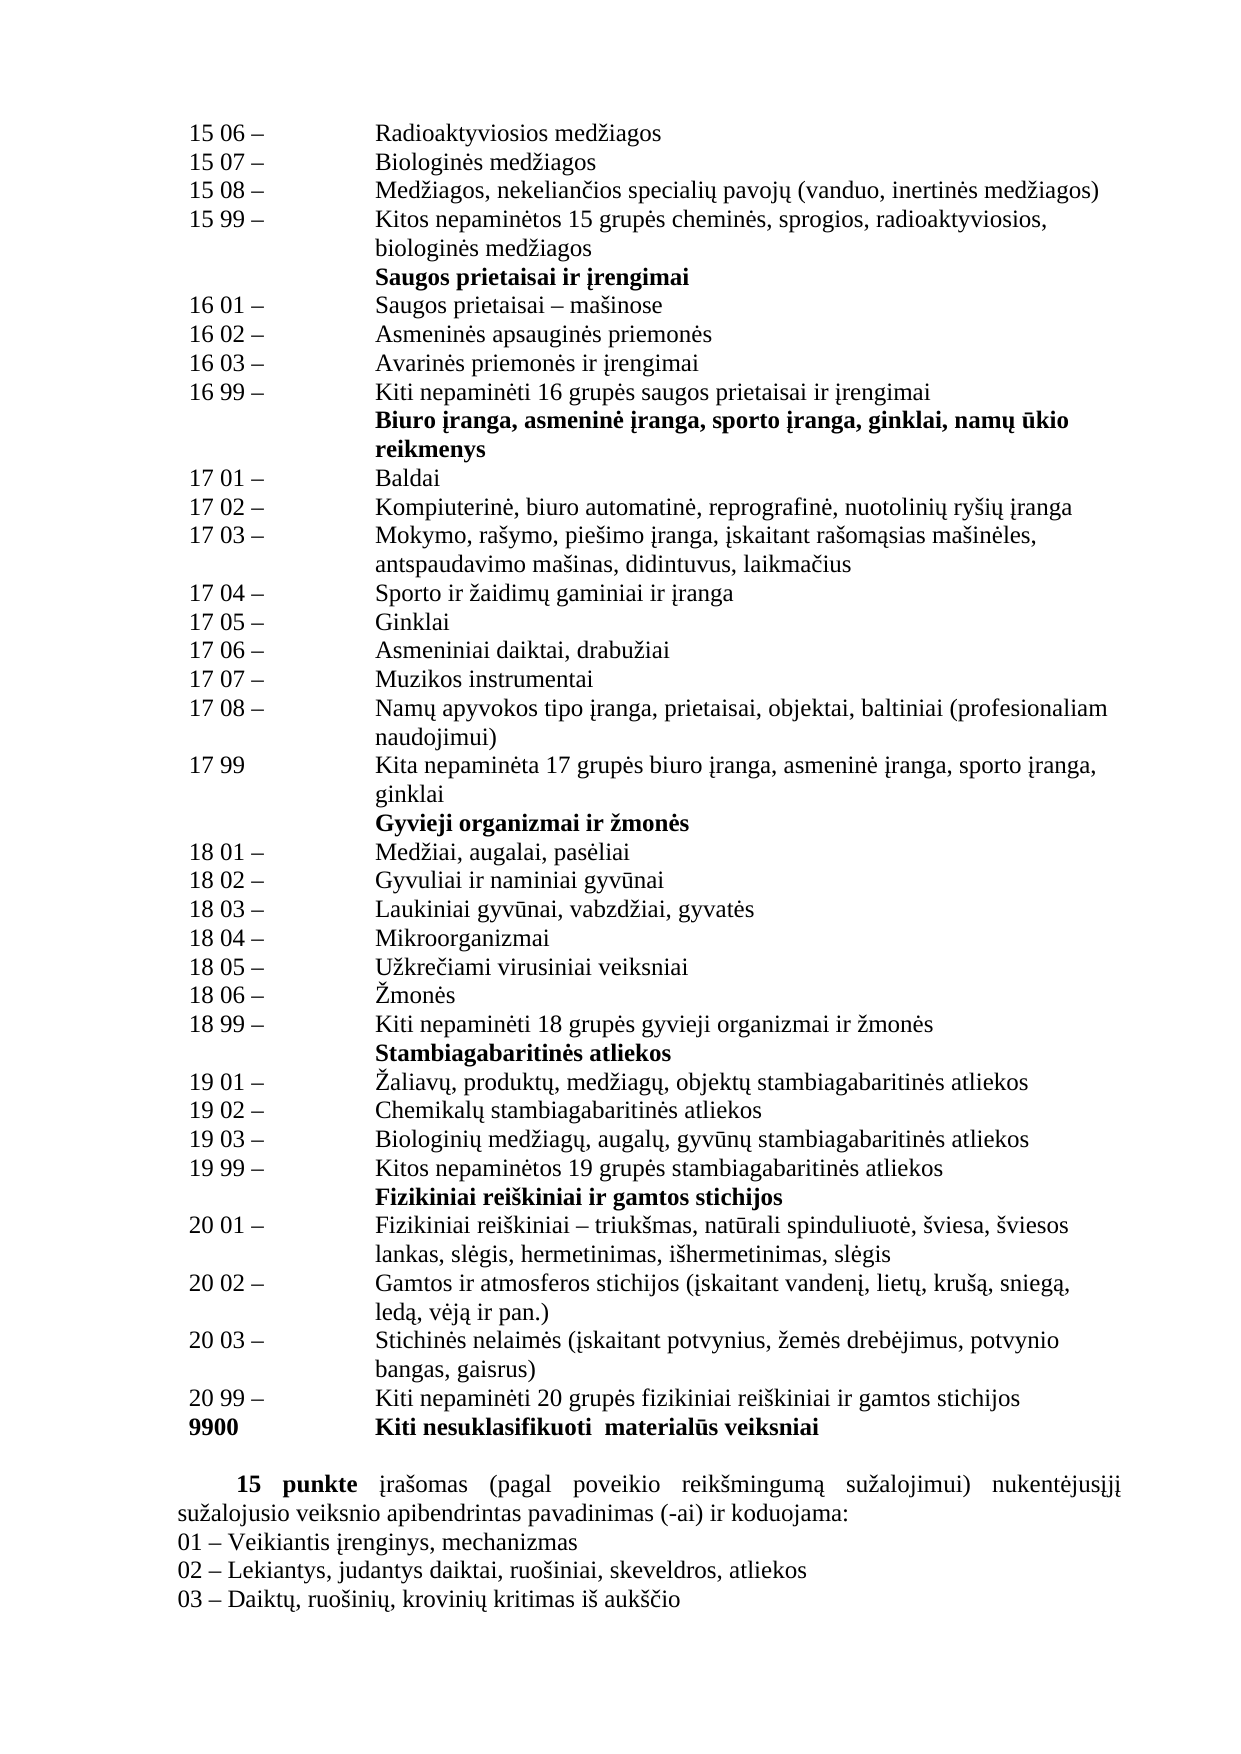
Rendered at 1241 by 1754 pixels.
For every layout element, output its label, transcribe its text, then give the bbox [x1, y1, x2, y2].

table_cell Namų apyvokos tipo įranga, prietaisai, objektai, baltiniai (profesionaliam naudojimui) [364, 693, 1122, 751]
table_cell 17 02 – [177, 492, 363, 521]
table_cell Sporto ir žaidimų gaminiai ir įranga [364, 578, 1122, 607]
table_cell Medžiagos, nekeliančios specialių pavojų (vanduo, inertinės medžiagos) [364, 176, 1122, 204]
table_cell Gyvuliai ir naminiai gyvūnai [364, 866, 1122, 894]
table_cell Avarinės priemonės ir įrengimai [364, 348, 1122, 377]
table_cell 20 99 – [177, 1383, 363, 1412]
table_cell 18 99 – [177, 1009, 363, 1038]
table_cell 16 01 – [177, 291, 363, 319]
table_cell 16 02 – [177, 319, 363, 348]
table_cell 18 04 – [177, 923, 363, 952]
table_cell 18 02 – [177, 866, 363, 894]
table_cell 17 08 – [177, 693, 363, 751]
table_cell Saugos prietaisai ir įrengimai [364, 262, 1122, 291]
table_cell 19 01 – [177, 1067, 363, 1096]
table_cell Fizikiniai reiškiniai ir gamtos stichijos [364, 1182, 1122, 1211]
table_cell 19 99 – [177, 1153, 363, 1182]
table_cell 17 04 – [177, 578, 363, 607]
table_cell Žmonės [364, 981, 1122, 1009]
text 03 – Daiktų, ruošinių, krovinių kritimas iš aukščio [177, 1584, 1132, 1613]
table_cell Kiti nesuklasifikuoti materialūs veiksniai [364, 1412, 1122, 1441]
table_cell Kiti nepaminėti 20 grupės fizikiniai reiškiniai ir gamtos stichijos [364, 1383, 1122, 1412]
table_cell Saugos prietaisai – mašinose [364, 291, 1122, 319]
table_cell Kitos nepaminėtos 15 grupės cheminės, sprogios, radioaktyviosios, biologinės medžiagos [364, 204, 1122, 262]
table_cell 17 01 – [177, 463, 363, 492]
table_cell Biuro įranga, asmeninė įranga, sporto įranga, ginklai, namų ūkio reikmenys [364, 406, 1122, 463]
table_cell 20 03 – [177, 1326, 363, 1383]
table_cell Stichinės nelaimės (įskaitant potvynius, žemės drebėjimus, potvynio bangas, gaisrus) [364, 1326, 1122, 1383]
table_cell [177, 262, 363, 291]
table_cell 15 99 – [177, 204, 363, 262]
table_cell Gamtos ir atmosferos stichijos (įskaitant vandenį, lietų, krušą, sniegą, ledą, vėją ir pan.) [364, 1268, 1122, 1326]
table_cell Baldai [364, 463, 1122, 492]
table_cell 18 03 – [177, 894, 363, 923]
table_cell 15 08 – [177, 176, 363, 204]
table_cell Laukiniai gyvūnai, vabzdžiai, gyvatės [364, 894, 1122, 923]
table_cell Mikroorganizmai [364, 923, 1122, 952]
table_cell Radioaktyviosios medžiagos [364, 118, 1122, 147]
table_cell 17 99 [177, 751, 363, 808]
table_cell Fizikiniai reiškiniai – triukšmas, natūrali spinduliuotė, šviesa, šviesos lankas, slėgis, hermetinimas, išhermetinimas, slėgis [364, 1211, 1122, 1268]
table_cell [177, 808, 363, 837]
table_cell Mokymo, rašymo, piešimo įranga, įskaitant rašomąsias mašinėles, antspaudavimo mašinas, didintuvus, laikmačius [364, 521, 1122, 578]
table_cell Asmeniniai daiktai, drabužiai [364, 636, 1122, 664]
table_cell Biologinių medžiagų, augalų, gyvūnų stambiagabaritinės atliekos [364, 1124, 1122, 1153]
table_cell 18 05 – [177, 952, 363, 981]
table_cell 15 06 – [177, 118, 363, 147]
text 02 – Lekiantys, judantys daiktai, ruošiniai, skeveldros, atliekos [177, 1556, 1132, 1584]
table_cell Chemikalų stambiagabaritinės atliekos [364, 1096, 1122, 1124]
table_cell 18 01 – [177, 837, 363, 866]
table_cell Asmeninės apsauginės priemonės [364, 319, 1122, 348]
table_cell Užkrečiami virusiniai veiksniai [364, 952, 1122, 981]
table_cell [177, 1038, 363, 1067]
table_cell 19 03 – [177, 1124, 363, 1153]
table_cell 16 03 – [177, 348, 363, 377]
table_cell Muzikos instrumentai [364, 664, 1122, 693]
table_cell 17 03 – [177, 521, 363, 578]
text 15 punkte įrašomas (pagal poveikio reikšmingumą sužalojimui) nukentėjusįjį sužalojusio veiksnio apibendrintas pavadinimas (-ai) ir koduojama: [177, 1469, 1122, 1527]
table_cell 15 07 – [177, 147, 363, 176]
table_cell 20 02 – [177, 1268, 363, 1326]
table_cell Biologinės medžiagos [364, 147, 1122, 176]
table_cell 19 02 – [177, 1096, 363, 1124]
table_cell [177, 406, 363, 463]
table_cell 17 06 – [177, 636, 363, 664]
table_cell 18 06 – [177, 981, 363, 1009]
table_cell 16 99 – [177, 377, 363, 406]
text 01 – Veikiantis įrenginys, mechanizmas [177, 1527, 1132, 1556]
table_cell Kitos nepaminėtos 19 grupės stambiagabaritinės atliekos [364, 1153, 1122, 1182]
table_cell [177, 1182, 363, 1211]
table_cell 9900 [177, 1412, 363, 1441]
table_cell Kita nepaminėta 17 grupės biuro įranga, asmeninė įranga, sporto įranga, ginklai [364, 751, 1122, 808]
table_cell 20 01 – [177, 1211, 363, 1268]
table_cell Stambiagabaritinės atliekos [364, 1038, 1122, 1067]
table_cell Medžiai, augalai, pasėliai [364, 837, 1122, 866]
table_cell Kiti nepaminėti 18 grupės gyvieji organizmai ir žmonės [364, 1009, 1122, 1038]
table_cell Kiti nepaminėti 16 grupės saugos prietaisai ir įrengimai [364, 377, 1122, 406]
table_cell Kompiuterinė, biuro automatinė, reprografinė, nuotolinių ryšių įranga [364, 492, 1122, 521]
table_cell Žaliavų, produktų, medžiagų, objektų stambiagabaritinės atliekos [364, 1067, 1122, 1096]
table_cell Gyvieji organizmai ir žmonės [364, 808, 1122, 837]
table_cell 17 05 – [177, 607, 363, 636]
table_cell Ginklai [364, 607, 1122, 636]
table_cell 17 07 – [177, 664, 363, 693]
